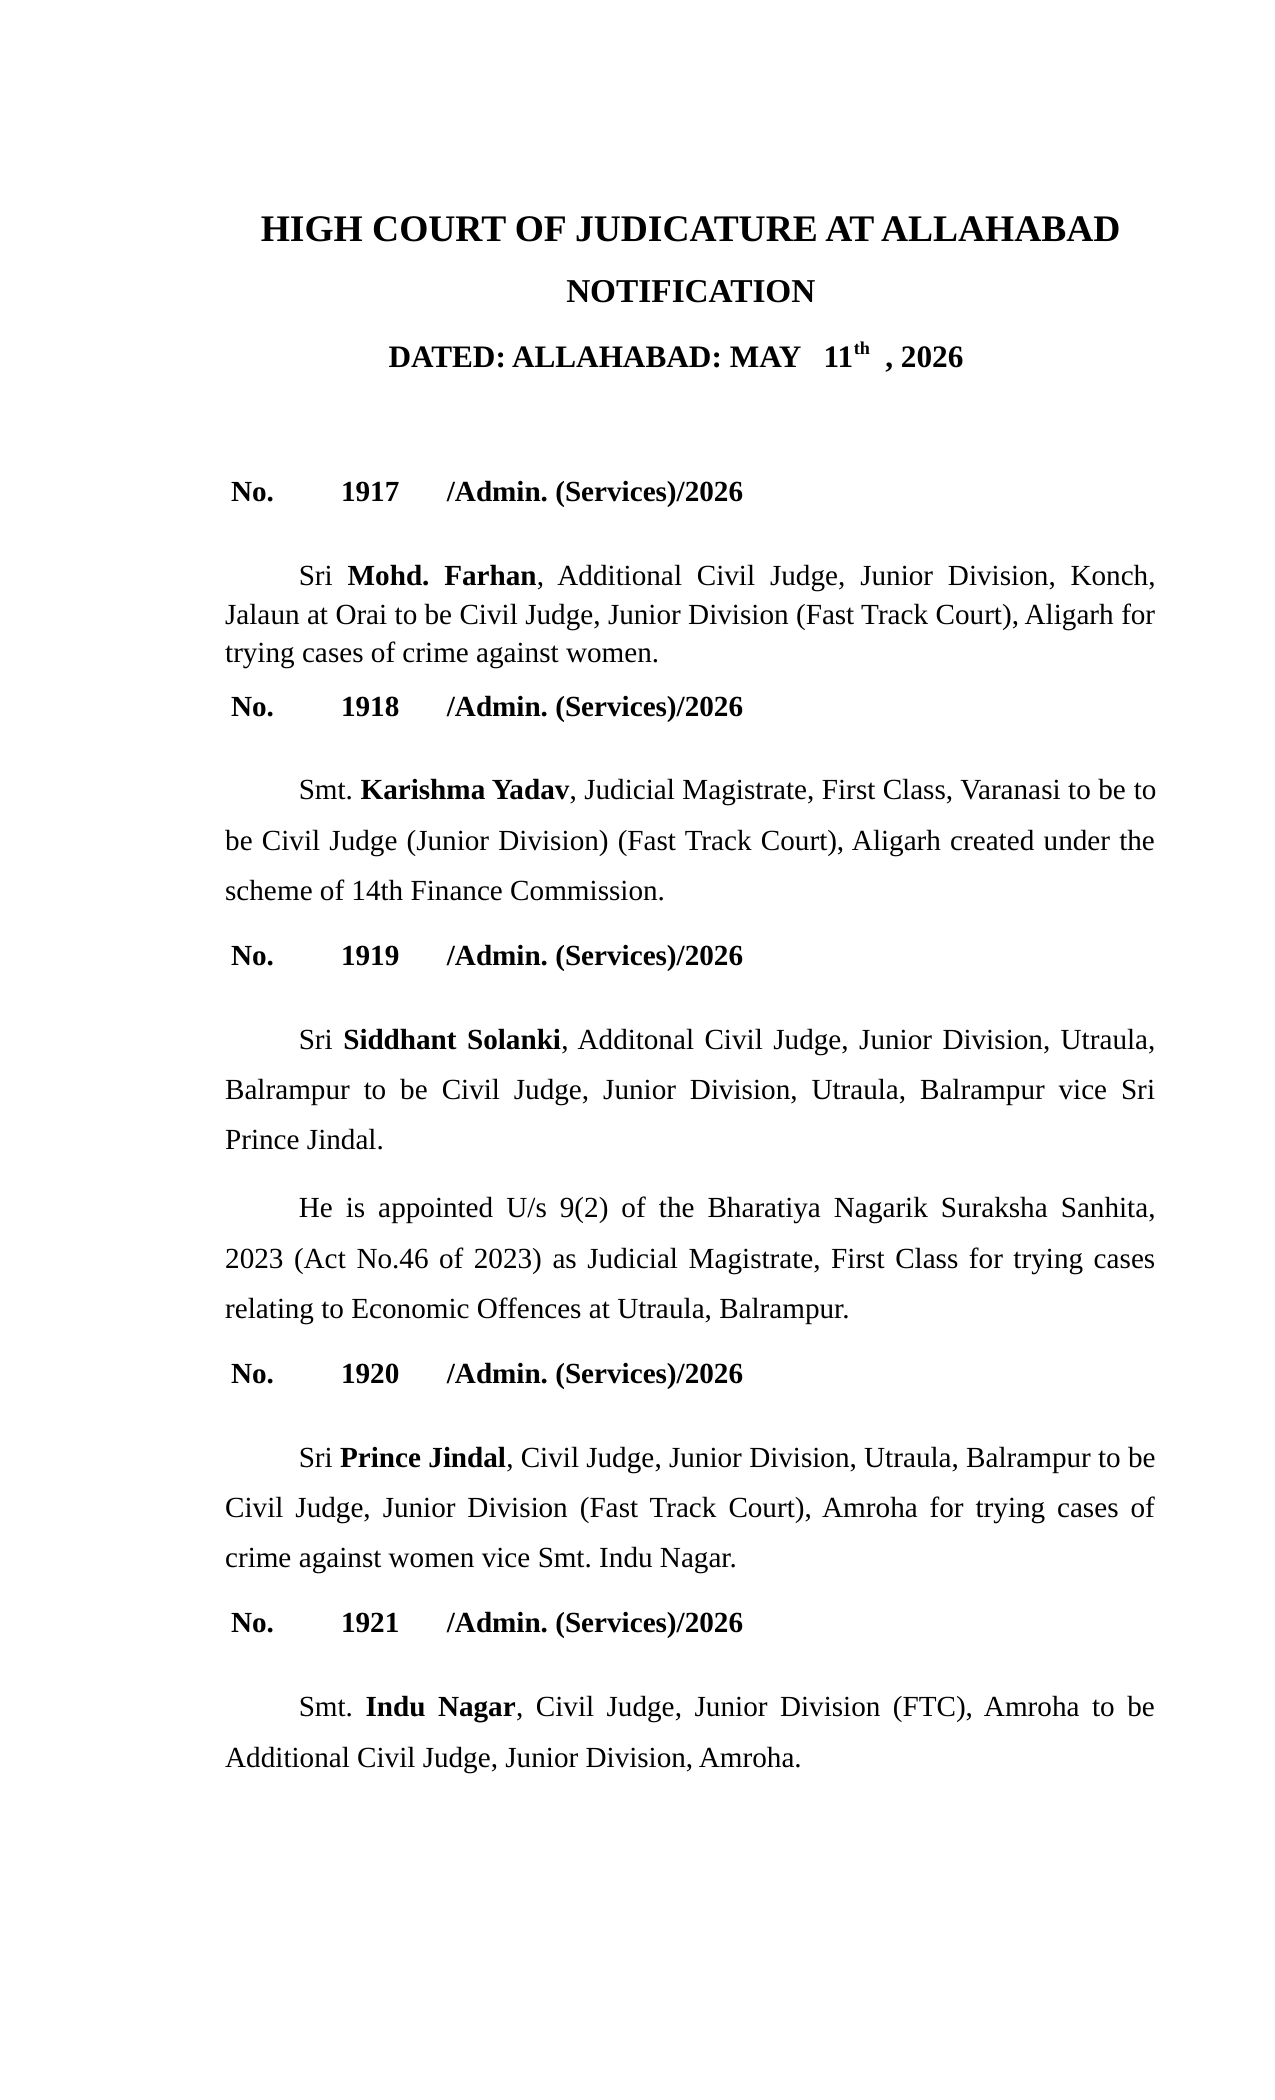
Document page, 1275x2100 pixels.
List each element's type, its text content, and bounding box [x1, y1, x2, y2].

text Sri Mohd. Farhan, Additional Civil Judge, Junior Division, Konch, Jalaun at Orai to be Civil Judge, Junior Division (Fast Track Court), Aligarh for trying cases of crime against women. [225, 558, 1156, 669]
table_header No. [225, 469, 299, 514]
text Smt. Karishma Yadav, Judicial Magistrate, First Class, Varanasi to be to be Civil Judge (Junior Division) (Fast Track Court), Aligarh created under the scheme of 14th Finance Commission. [225, 772, 1156, 907]
table_header 1917 [299, 469, 441, 514]
text Smt. Indu Nagar, Civil Judge, Junior Division (FTC), Amroha to be Additional Civil Judge, Junior Division, Amroha. [225, 1689, 1156, 1773]
table_header /Admin. (Services)/2026 [441, 683, 784, 728]
table_header 1919 [299, 932, 441, 977]
table_header /Admin. (Services)/2026 [441, 1600, 784, 1645]
table_header 1921 [299, 1600, 441, 1645]
table_header 1920 [299, 1351, 441, 1396]
table_header No. [225, 1351, 299, 1396]
table_header No. [225, 1600, 299, 1645]
table_header /Admin. (Services)/2026 [441, 1351, 784, 1396]
text He is appointed U/s 9(2) of the Bharatiya Nagarik Suraksha Sanhita, 2023 (Act No.46 of 2023) as Judicial Magistrate, First Class for trying cases relating to Economic Offences at Utraula, Balrampur. [225, 1191, 1156, 1325]
text Sri Prince Jindal, Civil Judge, Junior Division, Utraula, Balrampur to be Civil Judge, Junior Division (Fast Track Court), Amroha for trying cases of crime against women vice Smt. Indu Nagar. [225, 1440, 1156, 1574]
text Sri Siddhant Solanki, Additonal Civil Judge, Junior Division, Utraula, Balrampur to be Civil Judge, Junior Division, Utraula, Balrampur vice Sri Prince Jindal. [225, 1022, 1156, 1156]
text HIGH COURT OF JUDICATURE AT ALLAHABAD [225, 207, 1156, 250]
subtitle NOTIFICATION [225, 271, 1156, 310]
table_header /Admin. (Services)/2026 [441, 469, 784, 514]
table_header 1918 [299, 683, 441, 728]
table_header No. [225, 932, 299, 977]
table_header /Admin. (Services)/2026 [441, 932, 784, 977]
subtitle DATED: ALLAHABAD: MAY 11th , 2026 [150, 338, 1202, 374]
table_header No. [225, 683, 299, 728]
